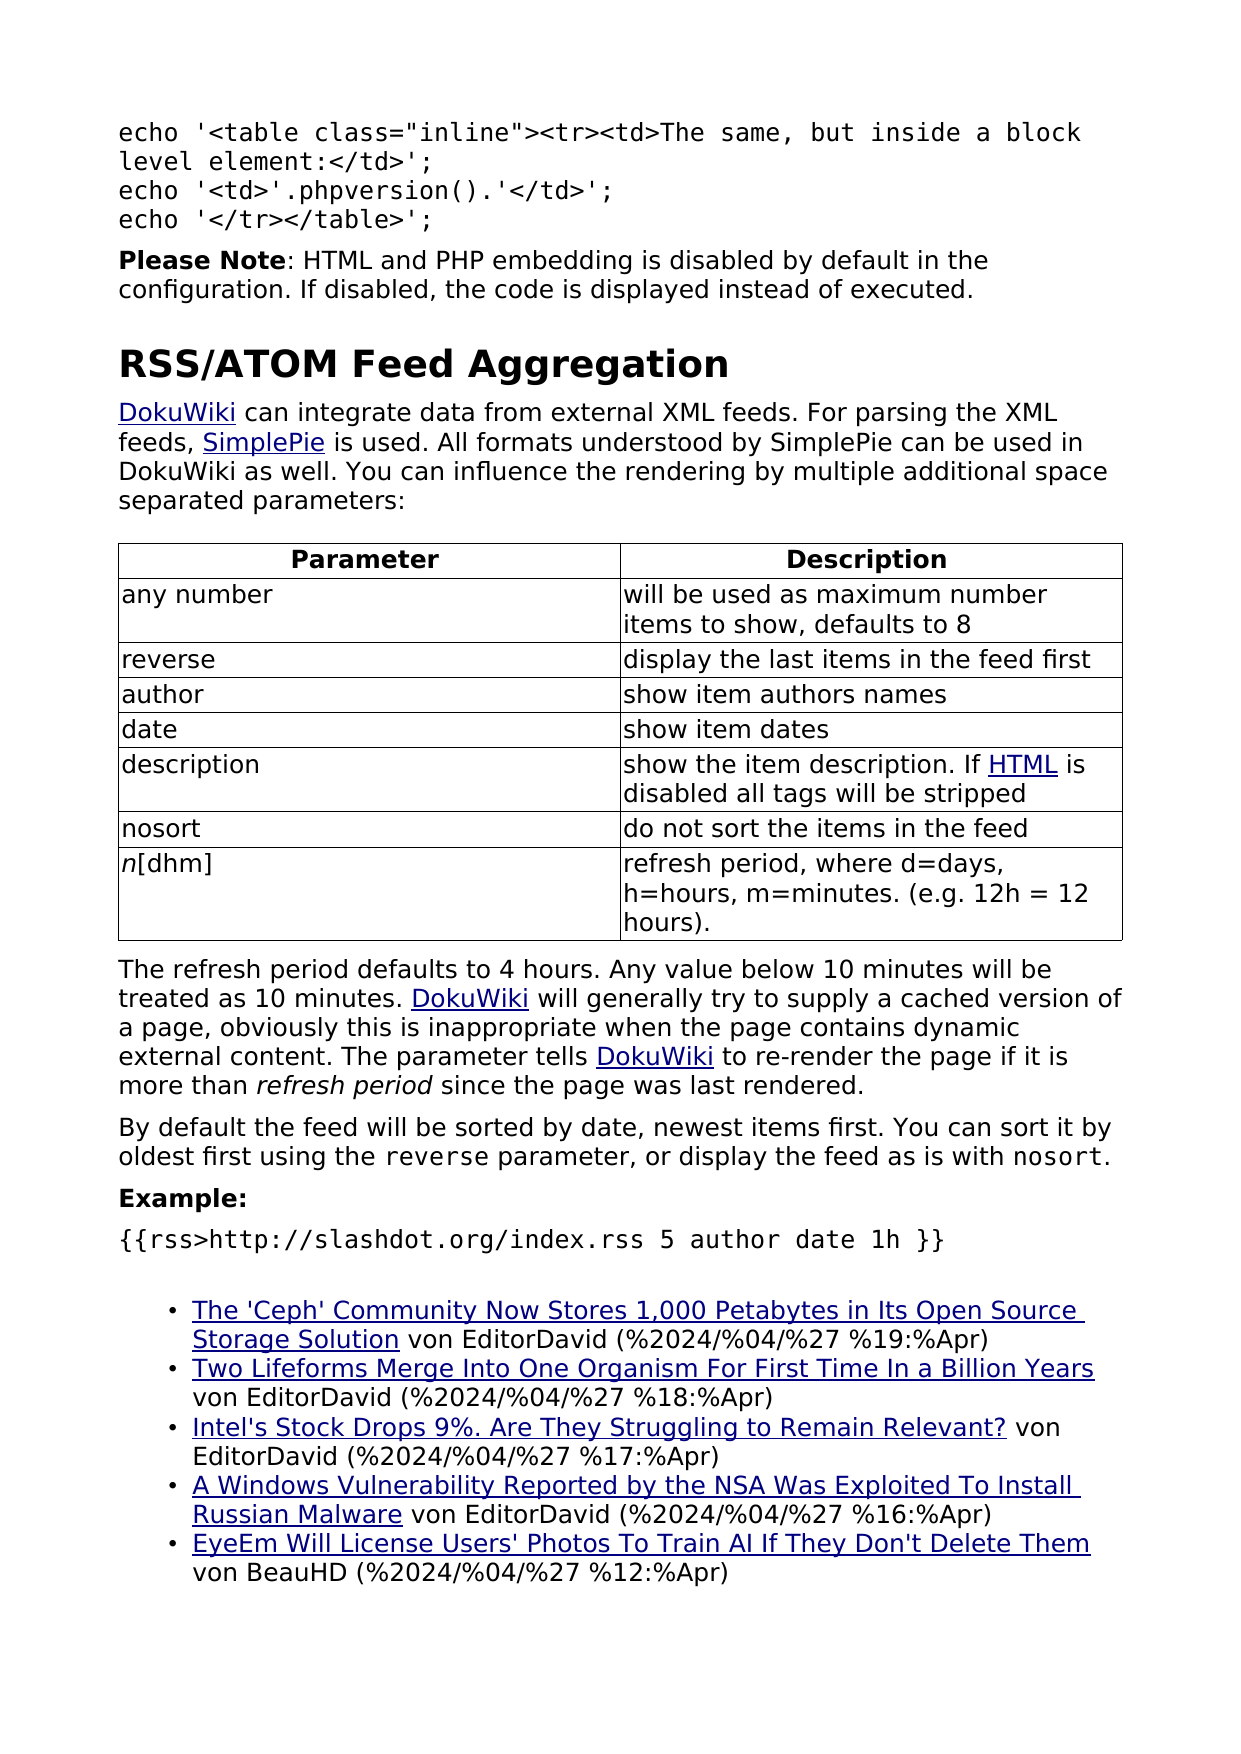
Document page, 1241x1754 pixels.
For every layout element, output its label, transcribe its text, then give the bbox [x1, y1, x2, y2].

table_cell any number [119, 579, 620, 642]
subtitle RSS/ATOM Feed Aggregation [118, 342, 1122, 386]
table_cell description [119, 748, 620, 811]
list Two Lifeforms Merge Into One Organism For First Time In a Billion Years von EditorDavid (%2024/%04/%27 %18:%Apr) [177, 1354, 1122, 1413]
text {{rss>http://slashdot.org/index.rss 5 author date 1h }} [118, 1226, 1122, 1255]
text Please Note: HTML and PHP embedding is disabled by default in the configuration. If disabled, the code is displayed instead of executed. [118, 247, 1122, 305]
text The refresh period defaults to 4 hours. Any value below 10 minutes will be treated as 10 minutes. DokuWiki will generally try to supply a cached version of a page, obviously this is inappropriate when the page contains dynamic external content. The parameter tells DokuWiki to re-render the page if it is more than refresh period since the page was last rendered. [118, 955, 1122, 1101]
text Example: [118, 1184, 1122, 1213]
table_cell n[dhm] [119, 848, 620, 940]
table_cell show the item description. If HTML is disabled all tags will be stripped [621, 748, 1122, 811]
list EyeEm Will License Users' Photos To Train AI If They Don't Delete Them von BeauHD (%2024/%04/%27 %12:%Apr) [177, 1529, 1122, 1588]
table_cell show item dates [621, 713, 1122, 747]
table_cell author [119, 678, 620, 712]
table_cell display the last items in the feed first [621, 643, 1122, 677]
list A Windows Vulnerability Reported by the NSA Was Exploited To Install Russian Malware von EditorDavid (%2024/%04/%27 %16:%Apr) [177, 1471, 1122, 1529]
table_cell reverse [119, 643, 620, 677]
table_cell nosort [119, 812, 620, 847]
table_header Parameter [119, 544, 620, 578]
table_header Description [621, 544, 1122, 578]
table_cell show item authors names [621, 678, 1122, 712]
table_cell do not sort the items in the feed [621, 812, 1122, 847]
text DokuWiki can integrate data from external XML feeds. For parsing the XML feeds, SimplePie is used. All formats understood by SimplePie can be used in DokuWiki as well. You can influence the rendering by multiple additional space separated parameters: [118, 398, 1122, 515]
table_cell refresh period, where d=days, h=hours, m=minutes. (e.g. 12h = 12 hours). [621, 848, 1122, 940]
list The 'Ceph' Community Now Stores 1,000 Petabytes in Its Open Source Storage Solution von EditorDavid (%2024/%04/%27 %19:%Apr) [177, 1296, 1122, 1354]
text echo '<table class="inline"><tr><td>The same, but inside a block level element:</td>'; echo '<td>'.phpversion().'</td>'; echo '</tr></table>'; [118, 118, 1122, 235]
table_cell date [119, 713, 620, 747]
table_cell will be used as maximum number items to show, defaults to 8 [621, 579, 1122, 642]
text By default the feed will be sorted by date, newest items first. You can sort it by oldest first using the reverse parameter, or display the feed as is with nosort. [118, 1113, 1122, 1172]
list Intel's Stock Drops 9%. Are They Struggling to Remain Relevant? von EditorDavid (%2024/%04/%27 %17:%Apr) [177, 1413, 1122, 1471]
